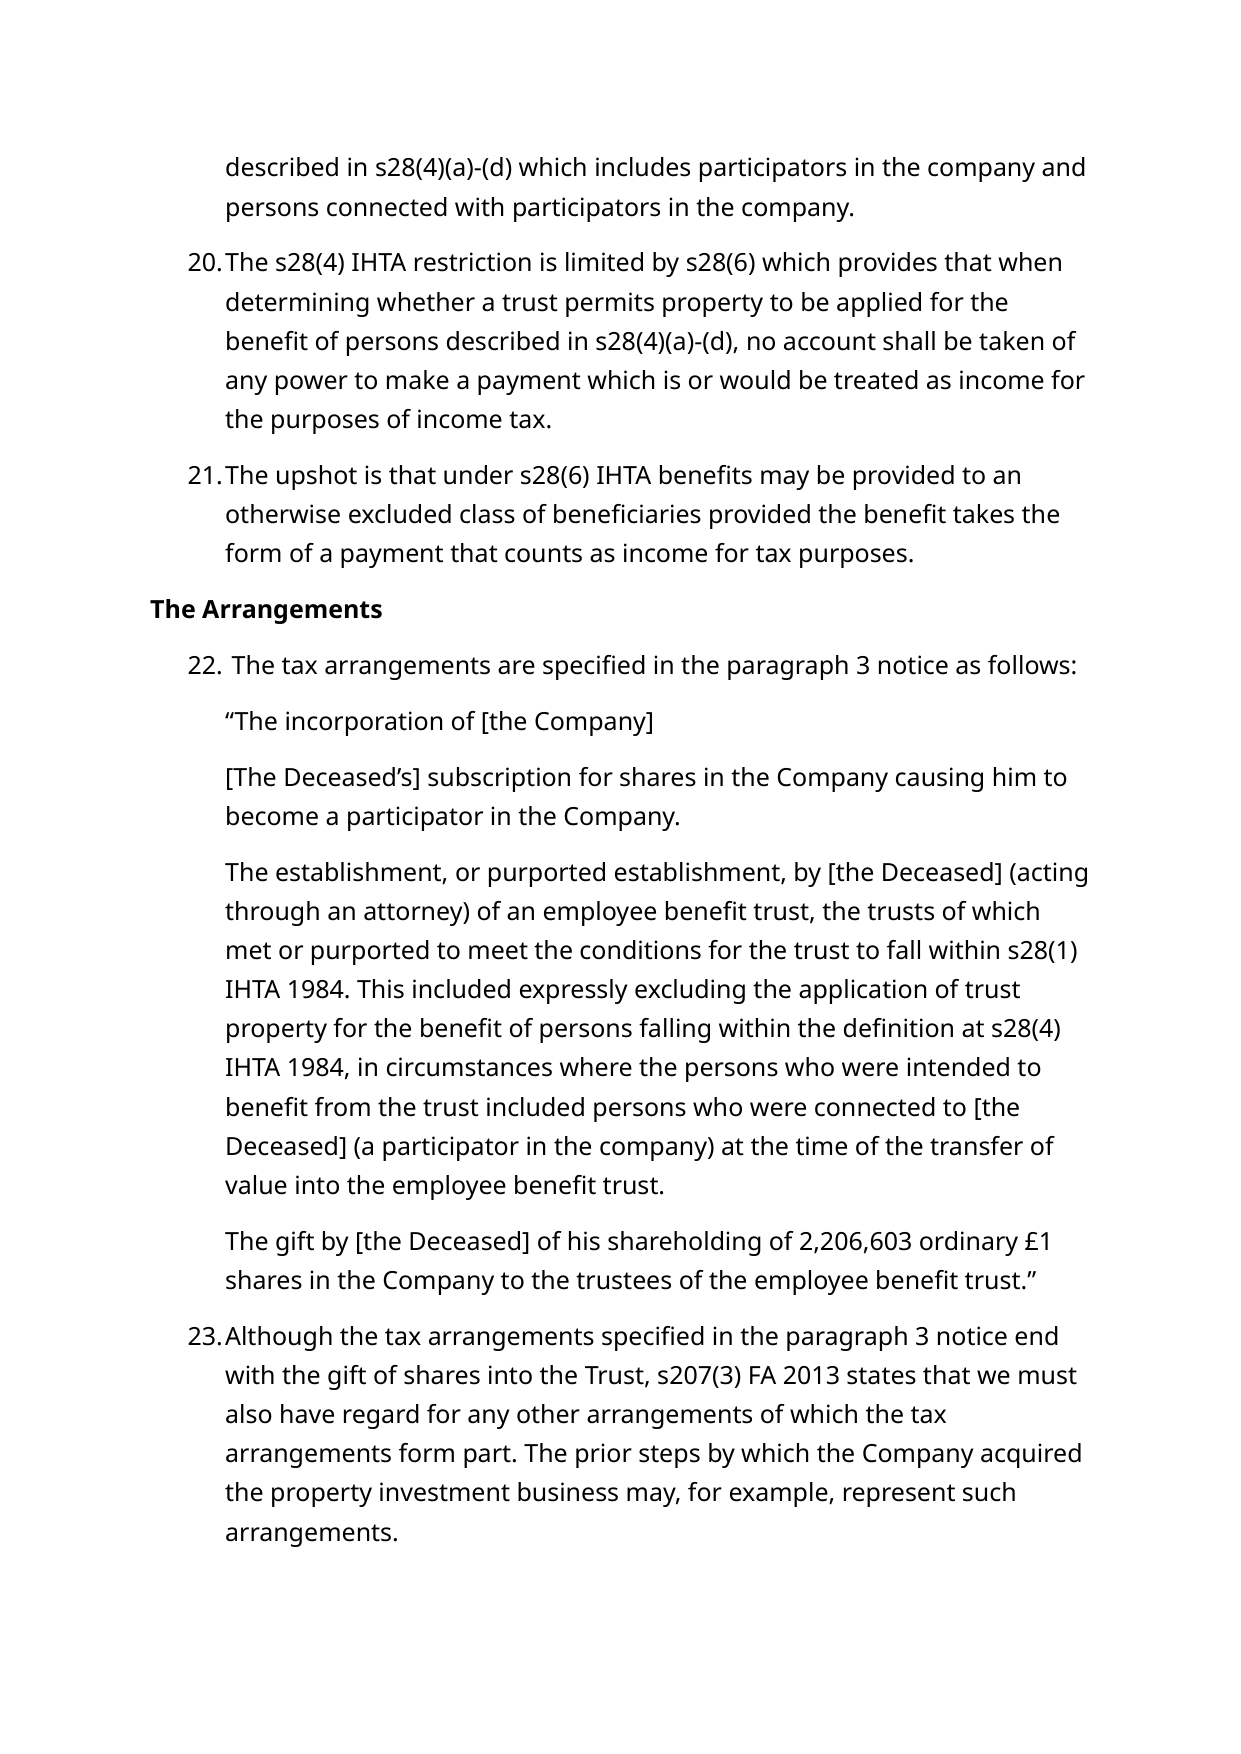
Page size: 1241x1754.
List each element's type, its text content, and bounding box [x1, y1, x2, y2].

text [The Deceased’s] subscription for shares in the Company causing him to become a participator in the Company. [225, 759, 1090, 832]
text “The incorporation of [the Company] [225, 703, 1090, 737]
list The tax arrangements are specified in the paragraph 3 notice as follows: [187, 647, 1090, 682]
list described in s28(4)(a)-(d) which includes participators in the company and persons connected with participators in the company. [187, 150, 1090, 223]
text The establishment, or purported establishment, by [the Deceased] (acting through an attorney) of an employee benefit trust, the trusts of which met or purported to meet the conditions for the trust to fall within s28(1) IHTA 1984. This included expressly excluding the application of trust property for the benefit of persons falling within the definition at s28(4) IHTA 1984, in circumstances where the persons who were intended to benefit from the trust included persons who were connected to [the Deceased] (a participator in the company) at the time of the transfer of value into the employee benefit trust. [225, 854, 1090, 1202]
text The gift by [the Deceased] of his shareholding of 2,206,603 ordinary £1 shares in the Company to the trustees of the employee benefit trust.” [225, 1223, 1090, 1297]
list The upshot is that under s28(6) IHTA benefits may be provided to an otherwise excluded class of beneficiaries provided the benefit takes the form of a payment that counts as income for tax purposes. [187, 457, 1090, 570]
list Although the tax arrangements specified in the paragraph 3 notice end with the gift of shares into the Trust, s207(3) FA 2013 states that we must also have regard for any other arrangements of which the tax arrangements form part. The prior steps by which the Company acquired the property investment business may, for example, represent such arrangements. [187, 1318, 1090, 1548]
list The s28(4) IHTA restriction is limited by s28(6) which provides that when determining whether a trust permits property to be applied for the benefit of persons described in s28(4)(a)-(d), no account shall be taken of any power to make a payment which is or would be treated as income for the purposes of income tax. [187, 245, 1090, 436]
subtitle The Arrangements [150, 592, 1090, 626]
